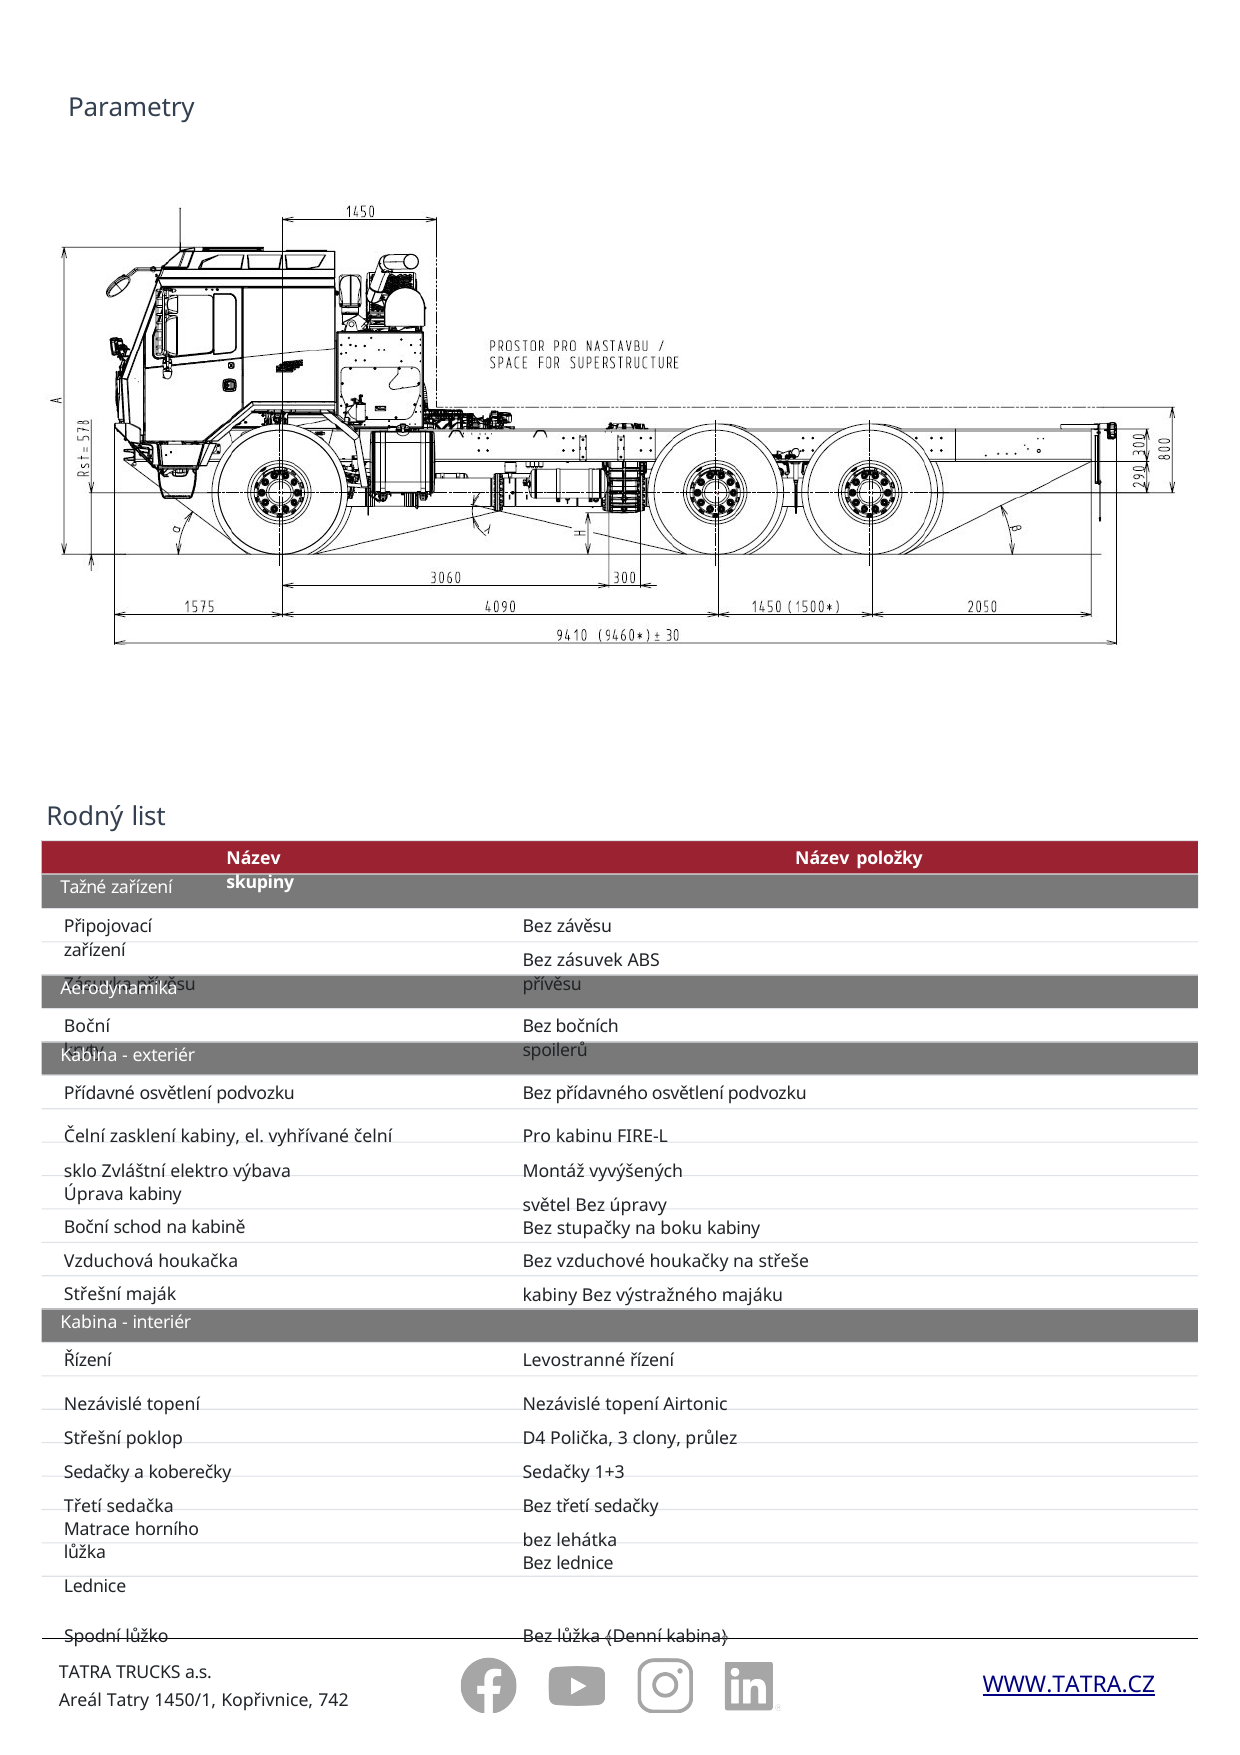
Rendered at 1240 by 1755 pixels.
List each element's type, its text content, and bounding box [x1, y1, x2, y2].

subtitle Parametry [68, 89, 1210, 124]
text Rodný list [46, 798, 1210, 833]
text Spodní lůžko Bez lůžka ﴾Denní kabina﴿ [64, 1624, 1210, 1648]
